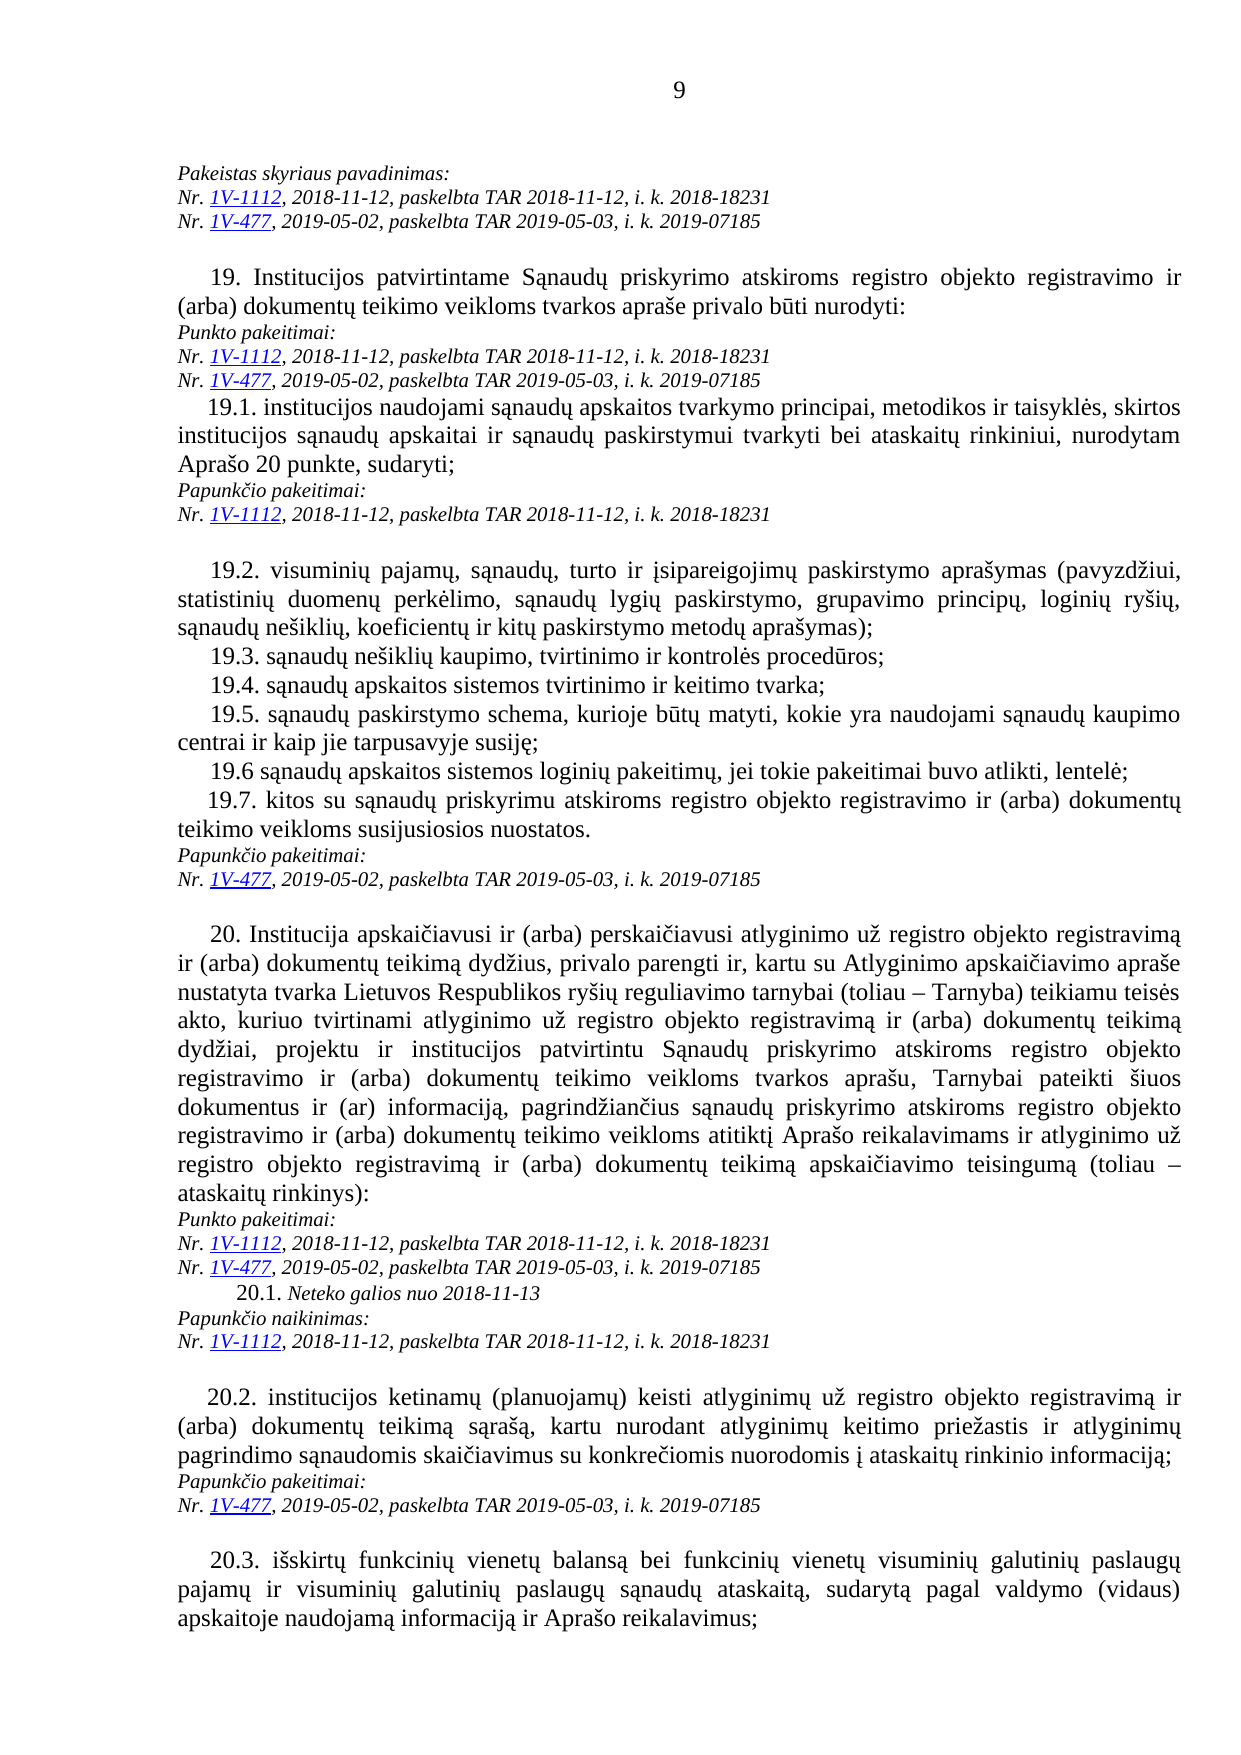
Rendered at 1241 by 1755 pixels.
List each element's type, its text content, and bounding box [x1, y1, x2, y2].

text Nr. 1V-477, 2019-05-02, paskelbta TAR 2019-05-03, i. k. 2019-07185 [177, 1255, 1181, 1279]
text Nr. 1V-1112, 2018-11-12, paskelbta TAR 2018-11-12, i. k. 2018-18231 [177, 1231, 1181, 1255]
text Nr. 1V-1112, 2018-11-12, paskelbta TAR 2018-11-12, i. k. 2018-18231 [177, 344, 1181, 368]
text Nr. 1V-1112, 2018-11-12, paskelbta TAR 2018-11-12, i. k. 2018-18231 [177, 1329, 1181, 1353]
text Papunkčio pakeitimai: [177, 478, 1181, 502]
text 19.5. sąnaudų paskirstymo schema, kurioje būtų matyti, kokie yra naudojami sąnaudų kaupimo centrai ir kaip jie tarpusavyje susiję; [177, 699, 1181, 756]
text 20. Institucija apskaičiavusi ir (arba) perskaičiavusi atlyginimo už registro objekto registravimą ir (arba) dokumentų teikimą dydžius, privalo parengti ir, kartu su Atlyginimo apskaičiavimo apraše nustatyta tvarka Lietuvos Respublikos ryšių reguliavimo tarnybai (toliau – Tarnyba) teikiamu teisės akto, kuriuo tvirtinami atlyginimo už registro objekto registravimą ir (arba) dokumentų teikimą dydžiai, projektu ir institucijos patvirtintu Sąnaudų priskyrimo atskiroms registro objekto registravimo ir (arba) dokumentų teikimo veikloms tvarkos aprašu, Tarnybai pateikti šiuos dokumentus ir (ar) informaciją, pagrindžiančius sąnaudų priskyrimo atskiroms registro objekto registravimo ir (arba) dokumentų teikimo veikloms atitiktį Aprašo reikalavimams ir atlyginimo už registro objekto registravimą ir (arba) dokumentų teikimą apskaičiavimo teisingumą (toliau – ataskaitų rinkinys): [177, 919, 1181, 1207]
text Punkto pakeitimai: [177, 1207, 1181, 1231]
text 19. Institucijos patvirtintame Sąnaudų priskyrimo atskiroms registro objekto registravimo ir (arba) dokumentų teikimo veikloms tvarkos apraše privalo būti nurodyti: [177, 262, 1181, 320]
text 20.1. Neteko galios nuo 2018-11-13 [177, 1279, 1181, 1305]
text Nr. 1V-477, 2019-05-02, paskelbta TAR 2019-05-03, i. k. 2019-07185 [177, 368, 1181, 392]
text 20.2. institucijos ketinamų (planuojamų) keisti atlyginimų už registro objekto registravimą ir (arba) dokumentų teikimą sąrašą, kartu nurodant atlyginimų keitimo priežastis ir atlyginimų pagrindimo sąnaudomis skaičiavimus su konkrečiomis nuorodomis į ataskaitų rinkinio informaciją; [177, 1382, 1181, 1468]
text Papunkčio pakeitimai: [177, 1468, 1181, 1493]
text Papunkčio pakeitimai: [177, 842, 1181, 867]
text Nr. 1V-477, 2019-05-02, paskelbta TAR 2019-05-03, i. k. 2019-07185 [177, 1493, 1181, 1517]
text 19.4. sąnaudų apskaitos sistemos tvirtinimo ir keitimo tvarka; [177, 670, 1181, 699]
text Nr. 1V-1112, 2018-11-12, paskelbta TAR 2018-11-12, i. k. 2018-18231 [177, 502, 1181, 526]
text 19.7. kitos su sąnaudų priskyrimu atskiroms registro objekto registravimo ir (arba) dokumentų teikimo veikloms susijusiosios nuostatos. [177, 785, 1181, 842]
text Pakeistas skyriaus pavadinimas: [177, 161, 1181, 185]
text 20.3. išskirtų funkcinių vienetų balansą bei funkcinių vienetų visuminių galutinių paslaugų pajamų ir visuminių galutinių paslaugų sąnaudų ataskaitą, sudarytą pagal valdymo (vidaus) apskaitoje naudojamą informaciją ir Aprašo reikalavimus; [177, 1545, 1181, 1632]
text Papunkčio naikinimas: [177, 1305, 1181, 1329]
text 19.3. sąnaudų nešiklių kaupimo, tvirtinimo ir kontrolės procedūros; [177, 641, 1181, 670]
text Nr. 1V-477, 2019-05-02, paskelbta TAR 2019-05-03, i. k. 2019-07185 [177, 867, 1181, 891]
text Nr. 1V-477, 2019-05-02, paskelbta TAR 2019-05-03, i. k. 2019-07185 [177, 209, 1181, 233]
text Punkto pakeitimai: [177, 320, 1181, 344]
text Nr. 1V-1112, 2018-11-12, paskelbta TAR 2018-11-12, i. k. 2018-18231 [177, 185, 1181, 209]
text 19.6 sąnaudų apskaitos sistemos loginių pakeitimų, jei tokie pakeitimai buvo atlikti, lentelė; [177, 756, 1181, 785]
text 19.1. institucijos naudojami sąnaudų apskaitos tvarkymo principai, metodikos ir taisyklės, skirtos institucijos sąnaudų apskaitai ir sąnaudų paskirstymui tvarkyti bei ataskaitų rinkiniui, nurodytam Aprašo 20 punkte, sudaryti; [177, 392, 1181, 478]
text 19.2. visuminių pajamų, sąnaudų, turto ir įsipareigojimų paskirstymo aprašymas (pavyzdžiui, statistinių duomenų perkėlimo, sąnaudų lygių paskirstymo, grupavimo principų, loginių ryšių, sąnaudų nešiklių, koeficientų ir kitų paskirstymo metodų aprašymas); [177, 555, 1181, 641]
